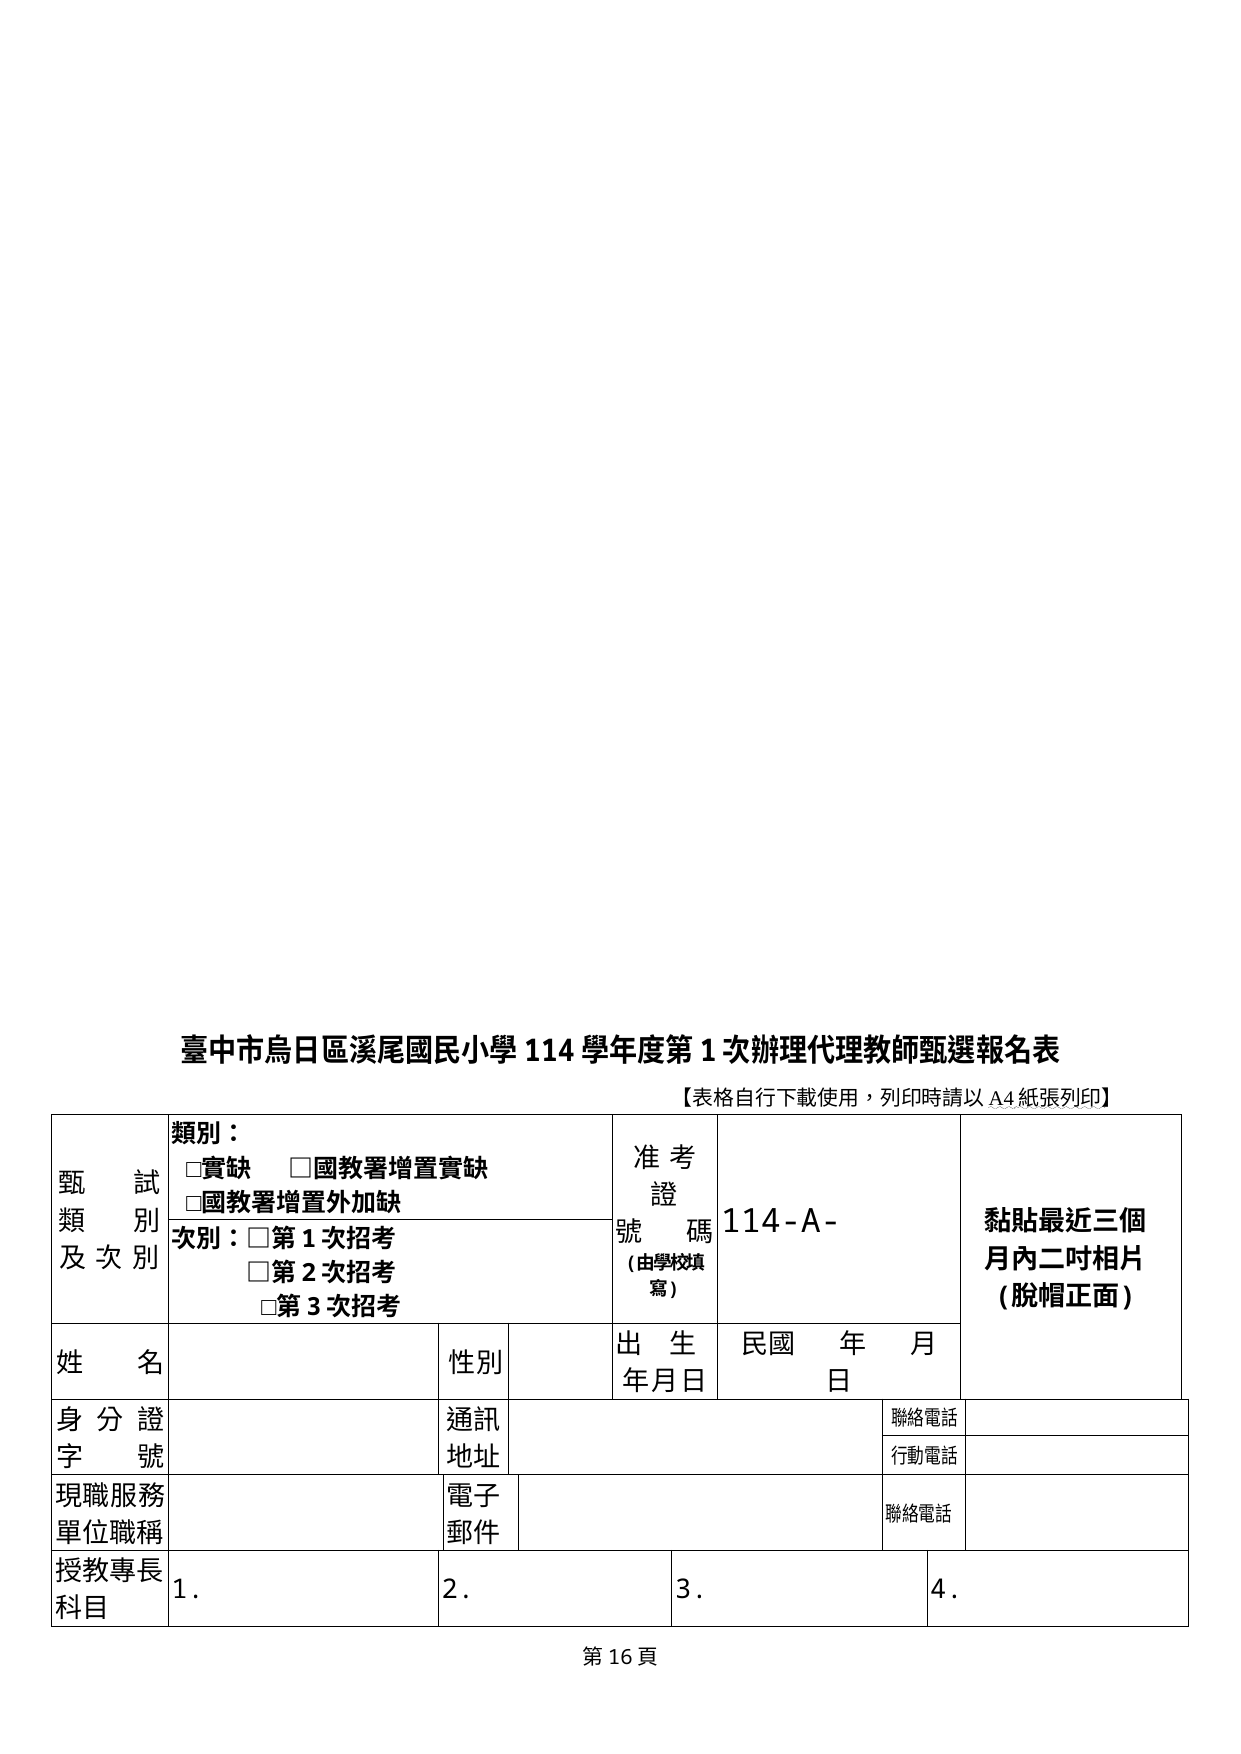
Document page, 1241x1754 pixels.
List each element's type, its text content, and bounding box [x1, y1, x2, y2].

table_cell 次別：□第1次招考 □第2次招考 □第3次招考 [169, 1220, 612, 1323]
table_cell [1182, 1219, 1188, 1323]
table_header 114-A- [718, 1115, 960, 1323]
table_cell [966, 1400, 1188, 1434]
text 臺中市烏日區溪尾國民小學114學年度第1次辦理代理教師甄選報名表 [118, 1006, 1122, 1068]
table_cell [966, 1475, 1188, 1550]
table_cell 出 生 年月日 [613, 1324, 717, 1398]
table_cell 3. [672, 1551, 927, 1626]
table_cell [509, 1400, 882, 1474]
table_cell 通訊 地址 [439, 1400, 508, 1474]
table_header 准 考 證 號 碼 (由學校填寫) [613, 1115, 717, 1323]
table_cell 授教專長科目 [52, 1551, 168, 1626]
table_cell 性別 [439, 1324, 508, 1398]
table_cell 1. [169, 1551, 438, 1626]
table_header 甄 試 類 別 及 次 別 [52, 1115, 168, 1323]
table_cell 民國 年 月 日 [718, 1324, 960, 1398]
table_cell 聯絡電話 [883, 1475, 965, 1550]
table_cell 2. [439, 1551, 671, 1626]
table_cell [509, 1324, 612, 1398]
table_header 類別： □實缺 □國教署增置實缺 □國教署增置外加缺 [169, 1115, 612, 1218]
table_cell [519, 1475, 882, 1550]
table_cell 行動電話 [883, 1436, 965, 1474]
table_header 黏貼最近三個 月內二吋相片 (脫帽正面) [961, 1115, 1181, 1398]
table_cell 姓 名 [52, 1324, 168, 1398]
table_cell [169, 1475, 443, 1550]
table_header [1182, 1114, 1188, 1218]
table_cell 現職服務單位職稱 [52, 1475, 168, 1550]
table_cell [169, 1324, 438, 1398]
table_cell [1182, 1323, 1188, 1398]
table_cell 4. [928, 1551, 1188, 1626]
table_cell 電子郵件 [444, 1475, 518, 1550]
text 【表格自行下載使用，列印時請以A4紙張列印】 [118, 1068, 1122, 1114]
table_cell 身 分 證 字 號 [52, 1400, 168, 1474]
table_cell [169, 1400, 438, 1474]
table_cell 聯絡電話 [883, 1400, 965, 1434]
table_cell [966, 1436, 1188, 1474]
